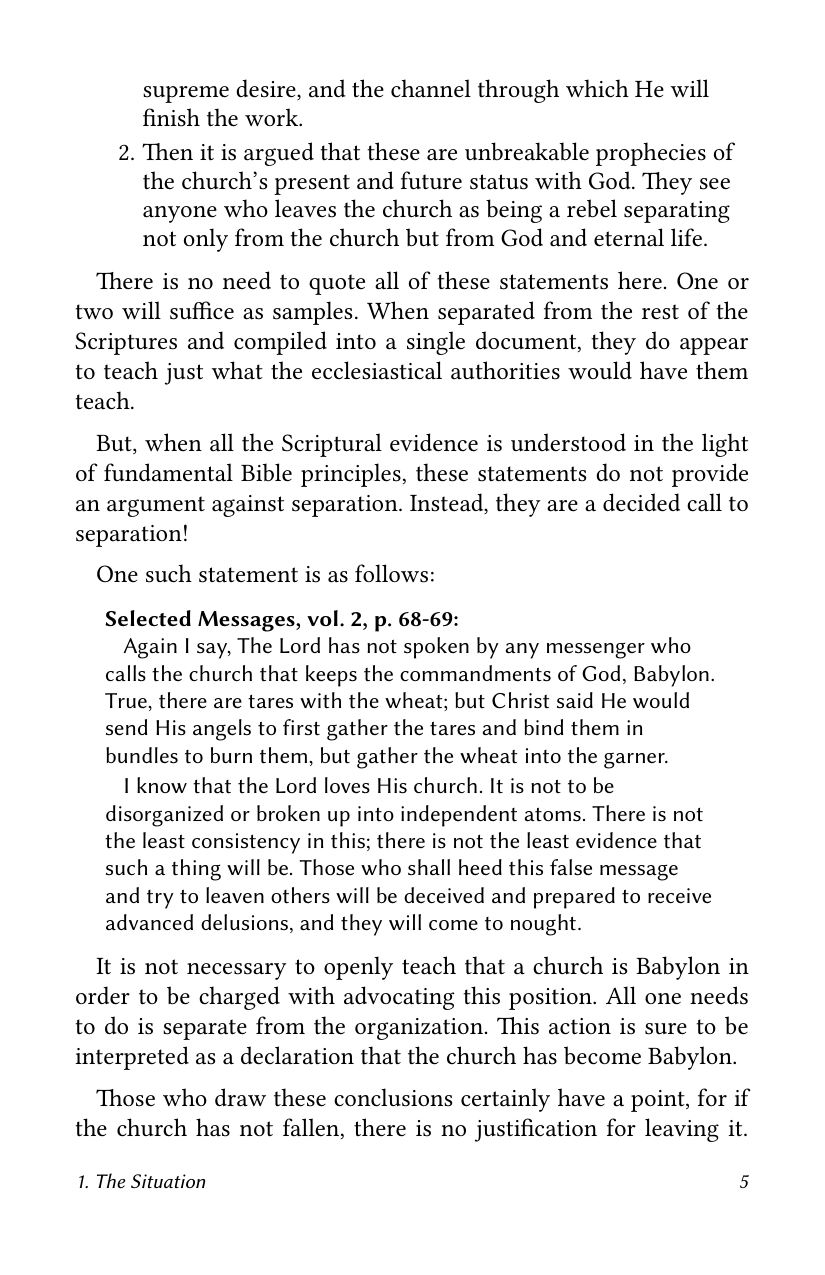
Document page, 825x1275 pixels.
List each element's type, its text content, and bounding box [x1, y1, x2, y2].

list supreme desire, and the channel through which He will finish the work. [135, 75, 750, 132]
text Those who draw these conclusions certainly have a point, for if the church has not fallen, there is no justification for leaving it. [75, 1084, 750, 1142]
text But, when all the Scriptural evidence is understood in the light of fundamental Bible principles, these statements do not provide an argument against separation. Instead, they are a decided call to separation! [75, 429, 750, 547]
list Then it is argued that these are unbreakable prophecies of the church’s present and future status with God. They see anyone who leaves the church as being a rebel separating not only from the church but from God and eternal life. [135, 138, 750, 252]
text I know that the Lord loves His church. It is not to be disorganized or broken up into independent atoms. There is not the least consistency in this; there is not the least evidence that such a thing will be. Those who shall heed this false message and try to leaven others will be deceived and prepared to receive advanced delusions, and they will come to nought. [105, 773, 720, 936]
text One such statement is as follows: [75, 561, 750, 589]
text Selected Messages, vol. 2, p. 68-69: [105, 605, 750, 632]
text There is no need to quote all of these statements here. One or two will suffice as samples. When separated from the rest of the Scriptures and compiled into a single document, they do appear to teach just what the ecclesiastical authorities would have them teach. [75, 267, 750, 415]
text Again I say, The Lord has not spoken by any messenger who calls the church that keeps the commandments of God, Babylon. True, there are tares with the wheat; but Christ said He would send His angels to first gather the tares and bind them in bundles to burn them, but gather the wheat into the garner. [105, 633, 720, 769]
text It is not necessary to openly teach that a church is Babylon in order to be charged with advocating this position. All one needs to do is separate from the organization. This action is sure to be interpreted as a declaration that the church has become Babylon. [75, 952, 750, 1071]
